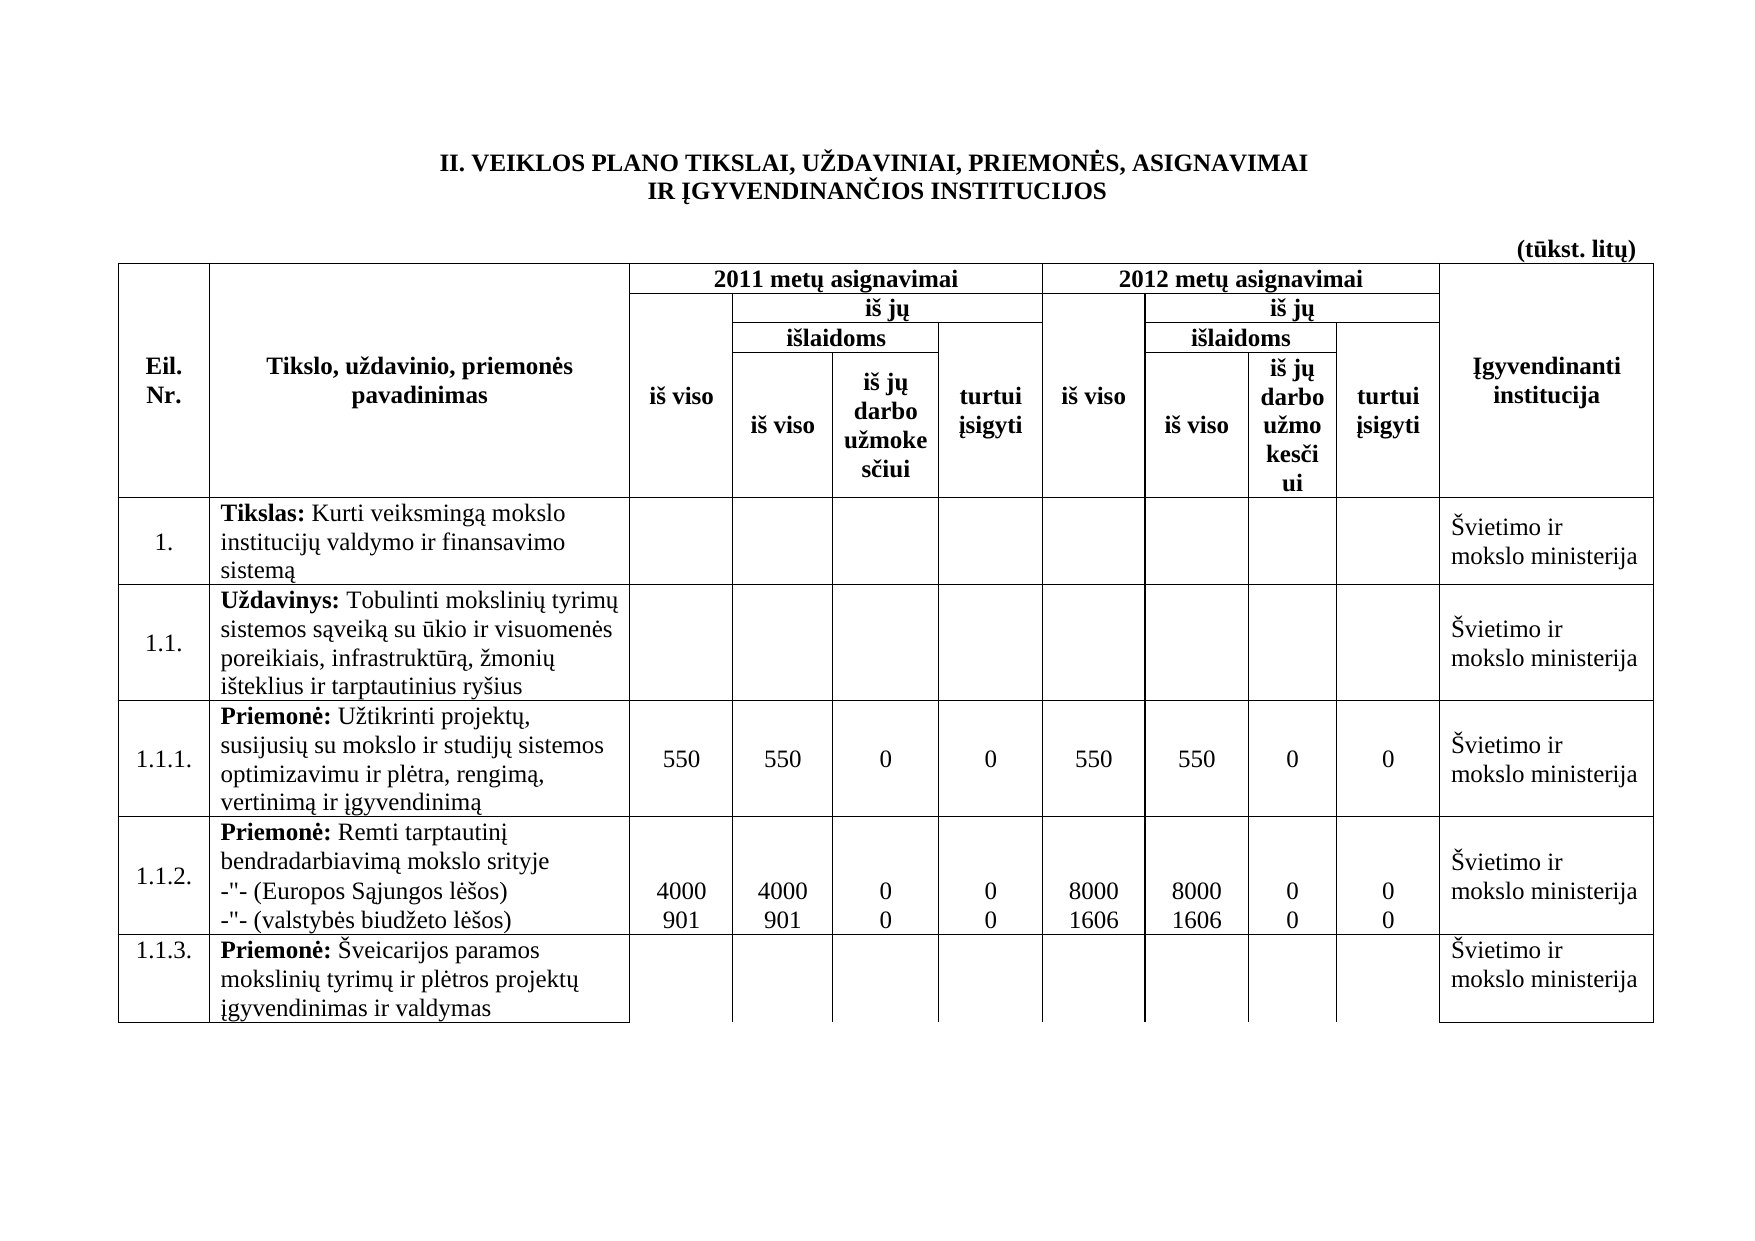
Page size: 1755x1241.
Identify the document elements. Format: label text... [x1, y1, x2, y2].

table_cell [1043, 585, 1144, 700]
table_cell [1249, 498, 1336, 584]
table_cell iš viso [1146, 353, 1248, 497]
table_cell išlaidoms [733, 323, 938, 352]
table_cell 8000 [1146, 875, 1248, 904]
table_cell [833, 585, 938, 700]
table_cell 0 [1249, 875, 1336, 904]
table_cell Uždavinys: Tobulinti mokslinių tyrimų sistemos sąveiką su ūkio ir visuomenės poreikiais, infrastruktūrą, žmonių išteklius ir tarptautinius ryšius [210, 585, 629, 700]
table_cell [939, 585, 1042, 700]
table_cell [833, 498, 938, 584]
table_cell 0 [833, 875, 938, 904]
table_cell [733, 585, 832, 700]
table_cell 550 [630, 701, 732, 816]
table_cell [1249, 585, 1336, 700]
table_cell Švietimo ir mokslo ministerija [1440, 935, 1653, 1022]
table_cell 1.1. [119, 585, 209, 700]
table_cell [1337, 585, 1439, 700]
table_cell iš jų darbo užmokesčiui [833, 353, 938, 497]
table_cell 0 [1249, 905, 1336, 934]
table_cell 1606 [1146, 905, 1248, 934]
table_cell [1146, 935, 1248, 1022]
text (tūkst. litų) [118, 234, 1636, 263]
table_cell 1.1.2. [119, 817, 209, 934]
table_cell iš viso [1043, 294, 1144, 497]
table_cell iš jų darbo užmokesčiui [1249, 353, 1336, 497]
table_cell [1337, 935, 1439, 1022]
table_cell 0 [939, 701, 1042, 816]
table_cell [1146, 585, 1248, 700]
table_header Tikslo, uždavinio, priemonės pavadinimas [210, 264, 629, 497]
table_cell [939, 498, 1042, 584]
table_cell turtui įsigyti [1337, 323, 1439, 497]
table_cell turtui įsigyti [939, 323, 1042, 497]
table_cell Švietimo ir mokslo ministerija [1440, 498, 1653, 584]
table_cell Švietimo ir mokslo ministerija [1440, 585, 1653, 700]
table_cell [733, 935, 832, 1022]
table_cell 1606 [1043, 905, 1144, 934]
text II. veiklos plano tikslai, uždaviniai, priemonės, asignavimai ir įgyvendinančios institucijos [118, 148, 1636, 205]
table_cell 901 [733, 905, 832, 934]
table_cell 0 [1337, 875, 1439, 904]
table_cell [733, 817, 832, 875]
table_cell -"- (valstybės biudžeto lėšos) [210, 905, 629, 934]
table_cell [833, 935, 938, 1022]
table_header Įgyvendinanti institucija [1440, 264, 1653, 497]
table_cell [1249, 935, 1336, 1022]
table_cell 550 [733, 701, 832, 816]
table_header Eil. Nr. [119, 264, 209, 497]
table_cell iš jų [733, 294, 1042, 322]
table_cell 1. [119, 498, 209, 584]
table_cell Priemonė: Užtikrinti projektų, susijusių su mokslo ir studijų sistemos optimizavimu ir plėtra, rengimą, vertinimą ir įgyvendinimą [210, 701, 629, 816]
table_cell Priemonė: Šveicarijos paramos mokslinių tyrimų ir plėtros projektų įgyvendinimas ir valdymas [210, 935, 629, 1022]
table_cell 0 [939, 905, 1042, 934]
table_cell [630, 817, 732, 875]
table_cell iš viso [733, 353, 832, 497]
table_cell išlaidoms [1146, 323, 1336, 352]
table_cell Švietimo ir mokslo ministerija [1440, 817, 1653, 934]
table_cell 4000 [630, 875, 732, 904]
table_cell 0 [1337, 905, 1439, 934]
table_header 2011 metų asignavimai [630, 264, 1042, 292]
table_header 2012 metų asignavimai [1043, 264, 1439, 292]
table_cell 550 [1146, 701, 1248, 816]
table_cell 4000 [733, 875, 832, 904]
table_cell 0 [1337, 701, 1439, 816]
table_cell [1249, 817, 1336, 875]
table_cell 901 [630, 905, 732, 934]
table_cell [630, 935, 732, 1022]
table_cell [630, 498, 732, 584]
table_cell 0 [1249, 701, 1336, 816]
table_cell Tikslas: Kurti veiksmingą mokslo institucijų valdymo ir finansavimo sistemą [210, 498, 629, 584]
table_cell [1043, 498, 1144, 584]
table_cell 0 [939, 875, 1042, 904]
table_cell 550 [1043, 701, 1144, 816]
table_cell iš viso [630, 294, 732, 497]
table_cell iš jų [1146, 294, 1439, 322]
table_cell [630, 585, 732, 700]
table_cell [939, 817, 1042, 875]
table_cell [1146, 817, 1248, 875]
table_cell [939, 935, 1042, 1022]
table_cell [1337, 817, 1439, 875]
table_cell 0 [833, 701, 938, 816]
table_cell 8000 [1043, 875, 1144, 904]
table_cell [1043, 935, 1144, 1022]
table_cell 1.1.1. [119, 701, 209, 816]
table_cell 0 [833, 905, 938, 934]
table_cell Priemonė: Remti tarptautinį bendradarbiavimą mokslo srityje [210, 817, 629, 875]
table_cell [733, 498, 832, 584]
table_cell [1337, 498, 1439, 584]
table_cell Švietimo ir mokslo ministerija [1440, 701, 1653, 816]
table_cell [1043, 817, 1144, 875]
table_cell 1.1.3. [119, 935, 209, 1022]
table_cell -"- (Europos Sąjungos lėšos) [210, 875, 629, 904]
table_cell [833, 817, 938, 875]
table_cell [1146, 498, 1248, 584]
